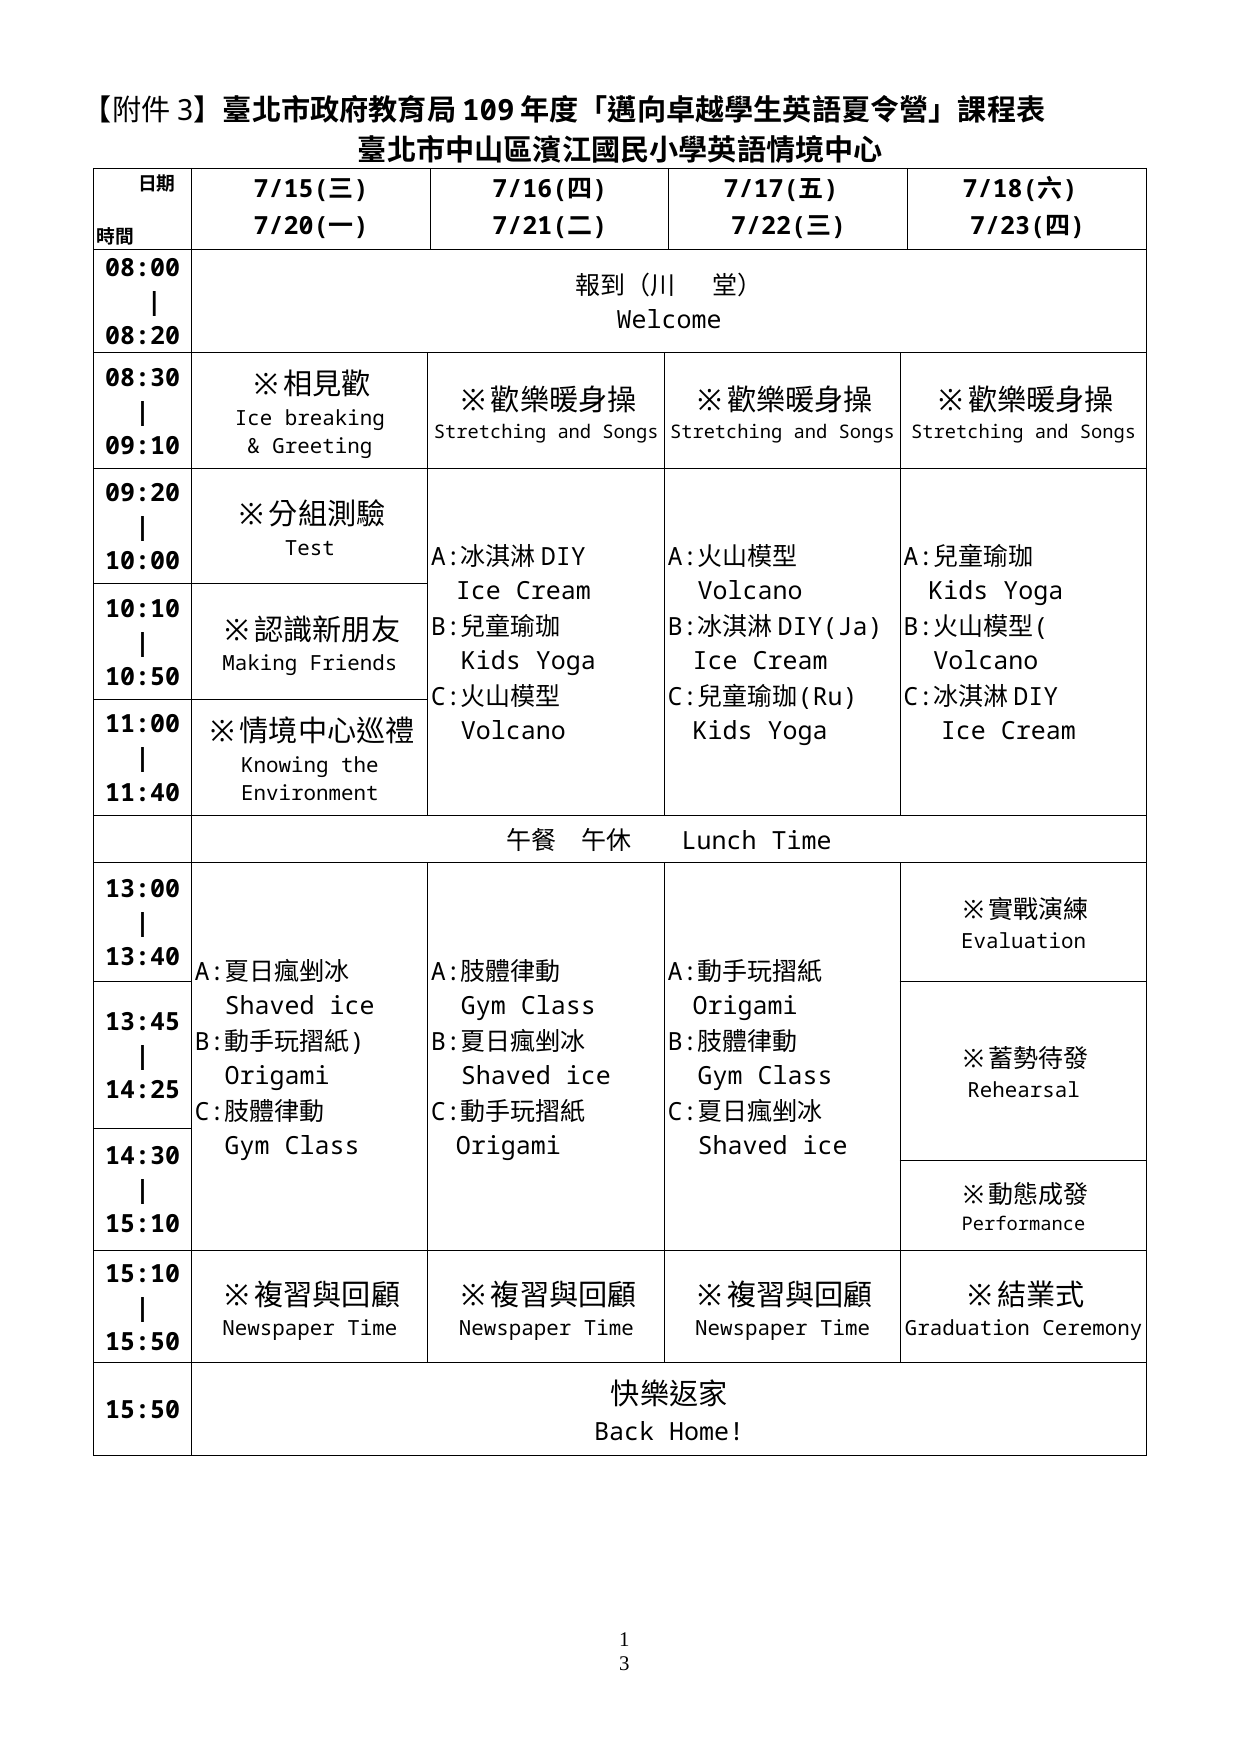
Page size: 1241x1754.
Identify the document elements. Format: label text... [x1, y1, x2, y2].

table_header 7/15(三) 7/20(一) [192, 169, 430, 249]
text 臺北市中山區濱江國民小學英語情境中心 [83, 128, 1157, 168]
table_cell ※情境中心巡禮 Knowing the Environment [192, 700, 427, 814]
table_header 日期 時間 [94, 169, 191, 249]
table_cell ※實戰演練 Evaluation [901, 863, 1146, 981]
table_cell 13:00 | 13:40 [94, 863, 191, 981]
table_cell 11:00 | 11:40 [94, 700, 191, 814]
table_cell ※認識新朋友 Making Friends [192, 584, 427, 699]
table_header 7/17(五) 7/22(三) [669, 169, 907, 249]
table_cell [94, 816, 191, 862]
table_cell 快樂返家 Back Home! [192, 1363, 1146, 1455]
table_cell 15:50 [94, 1363, 191, 1455]
table_cell ※結業式 Graduation Ceremony [901, 1251, 1146, 1362]
text 【附件3】臺北市政府教育局109年度「邁向卓越學生英語夏令營」課程表 [83, 89, 1157, 128]
table_cell ※歡樂暖身操 Stretching and Songs [428, 353, 664, 468]
table_cell 15:10 | 15:50 [94, 1251, 191, 1362]
table_cell ※複習與回顧 Newspaper Time [665, 1251, 900, 1362]
table_cell 13:45 | 14:25 [94, 982, 191, 1127]
table_cell A:冰淇淋DIY Ice Cream B:兒童瑜珈 Kids Yoga C:火山模型 Volcano [428, 469, 664, 814]
table_cell A:夏日瘋剉冰 Shaved ice B:動手玩摺紙) Origami C:肢體律動 Gym Class [192, 863, 427, 1250]
table_cell 報到（川 堂） Welcome [192, 250, 1146, 352]
table_header 7/16(四) 7/21(二) [431, 169, 668, 249]
table_cell 09:20 | 10:00 [94, 469, 191, 583]
table_header 7/18(六) 7/23(四) [908, 169, 1146, 249]
table_cell ※蓄勢待發 Rehearsal [901, 982, 1146, 1160]
table_cell A:肢體律動 Gym Class B:夏日瘋剉冰 Shaved ice C:動手玩摺紙 Origami [428, 863, 664, 1250]
table_cell ※歡樂暖身操 Stretching and Songs [665, 353, 900, 468]
table_cell 08:30 | 09:10 [94, 353, 191, 468]
table_cell ※複習與回顧 Newspaper Time [428, 1251, 664, 1362]
table_cell 14:30 | 15:10 [94, 1129, 191, 1250]
table_cell A:火山模型 Volcano B:冰淇淋DIY(Ja) Ice Cream C:兒童瑜珈(Ru) Kids Yoga [665, 469, 900, 814]
table_cell ※分組測驗 Test [192, 469, 427, 583]
table_cell A:兒童瑜珈 Kids Yoga B:火山模型( Volcano C:冰淇淋DIY Ice Cream [901, 469, 1146, 814]
table_cell 08:00 | 08:20 [94, 250, 191, 352]
table_cell ※複習與回顧 Newspaper Time [192, 1251, 427, 1362]
table_cell ※動態成發 Performance [901, 1161, 1146, 1250]
table_cell A:動手玩摺紙 Origami B:肢體律動 Gym Class C:夏日瘋剉冰 Shaved ice [665, 863, 900, 1250]
table_cell ※歡樂暖身操 Stretching and Songs [901, 353, 1146, 468]
table_cell 10:10 | 10:50 [94, 584, 191, 699]
table_cell ※相見歡 Ice breaking & Greeting [192, 353, 427, 468]
table_cell 午餐 午休 Lunch Time [192, 816, 1146, 862]
